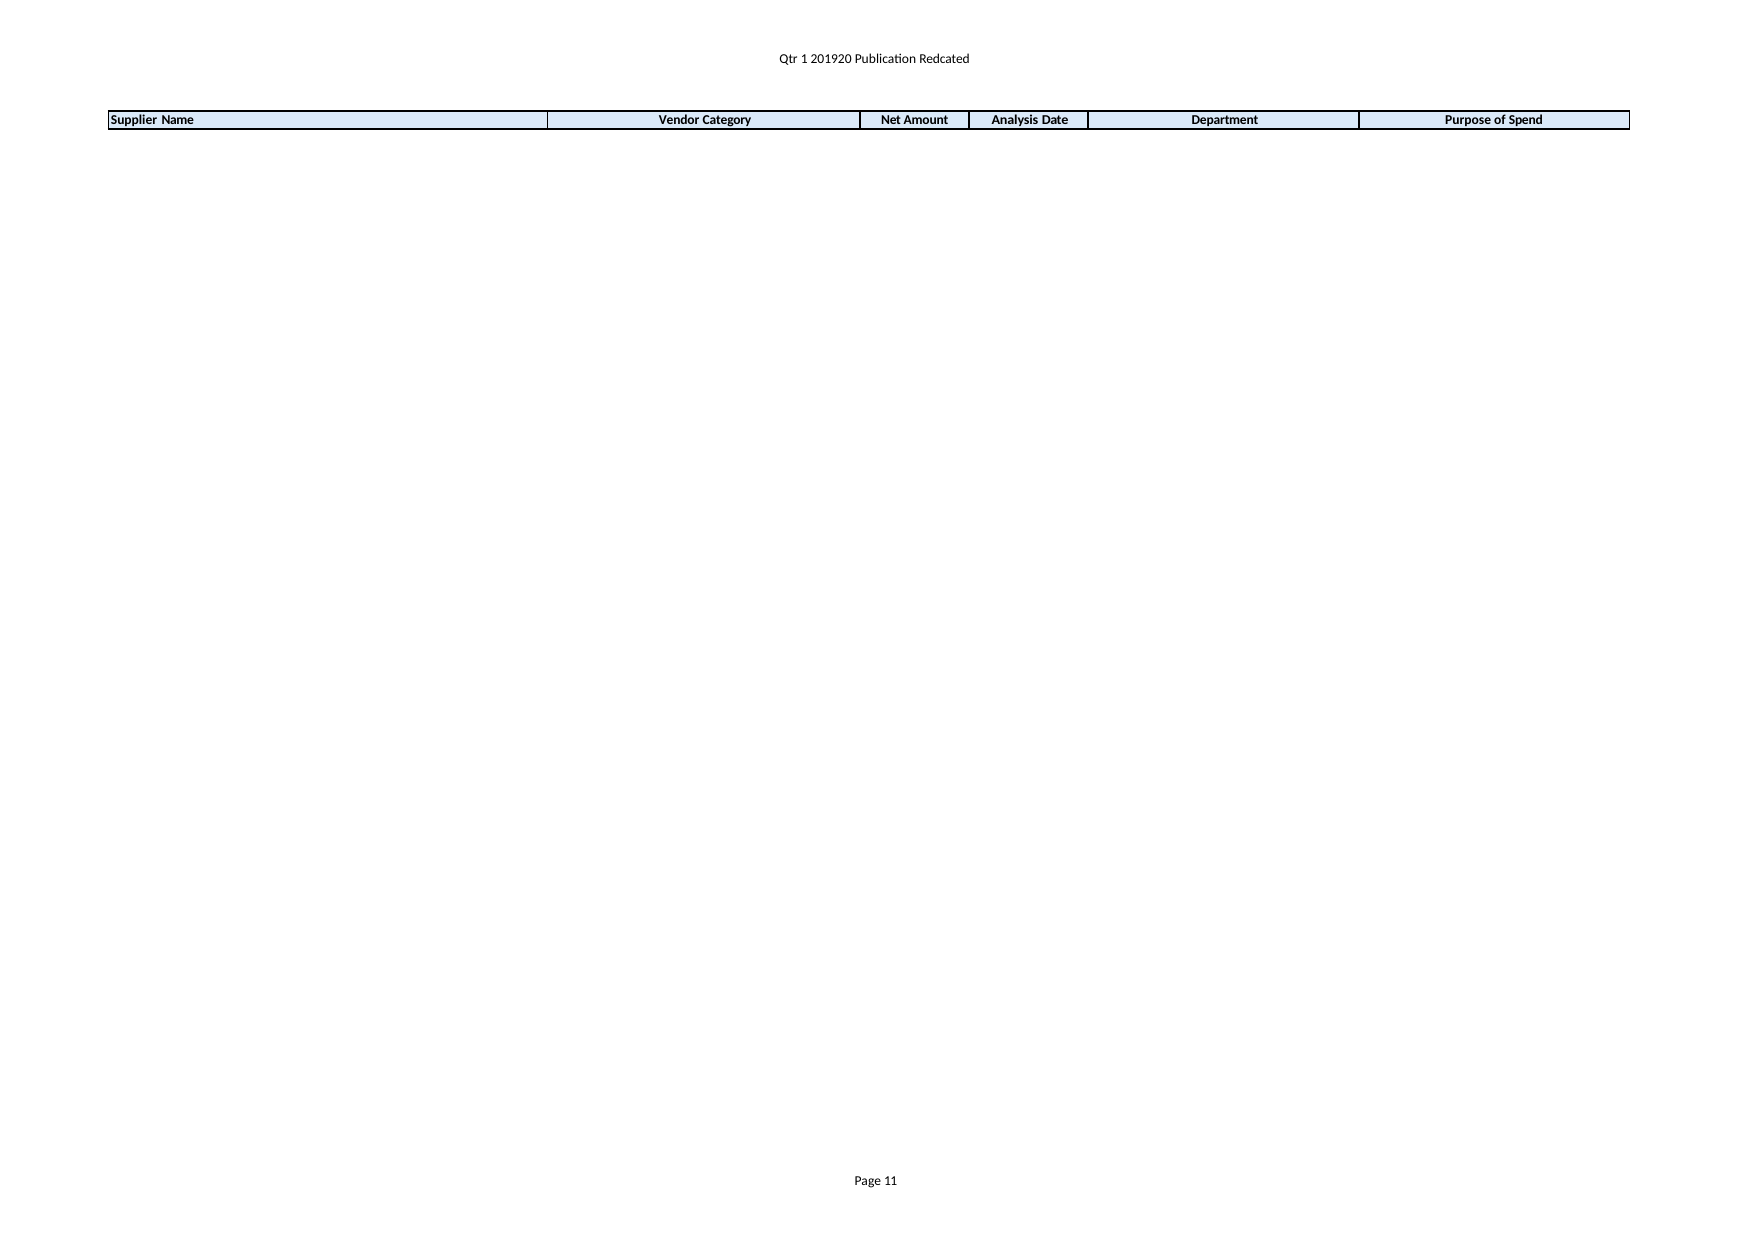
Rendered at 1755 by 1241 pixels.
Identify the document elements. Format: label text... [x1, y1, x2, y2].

table_header Net Amount [861, 112, 968, 128]
table_header Department [1089, 112, 1358, 128]
table_header Vendor Category [548, 112, 859, 128]
table_header Supplier Name [109, 112, 547, 128]
table_header Analysis Date [970, 112, 1087, 128]
table_header Purpose of Spend [1360, 112, 1629, 128]
